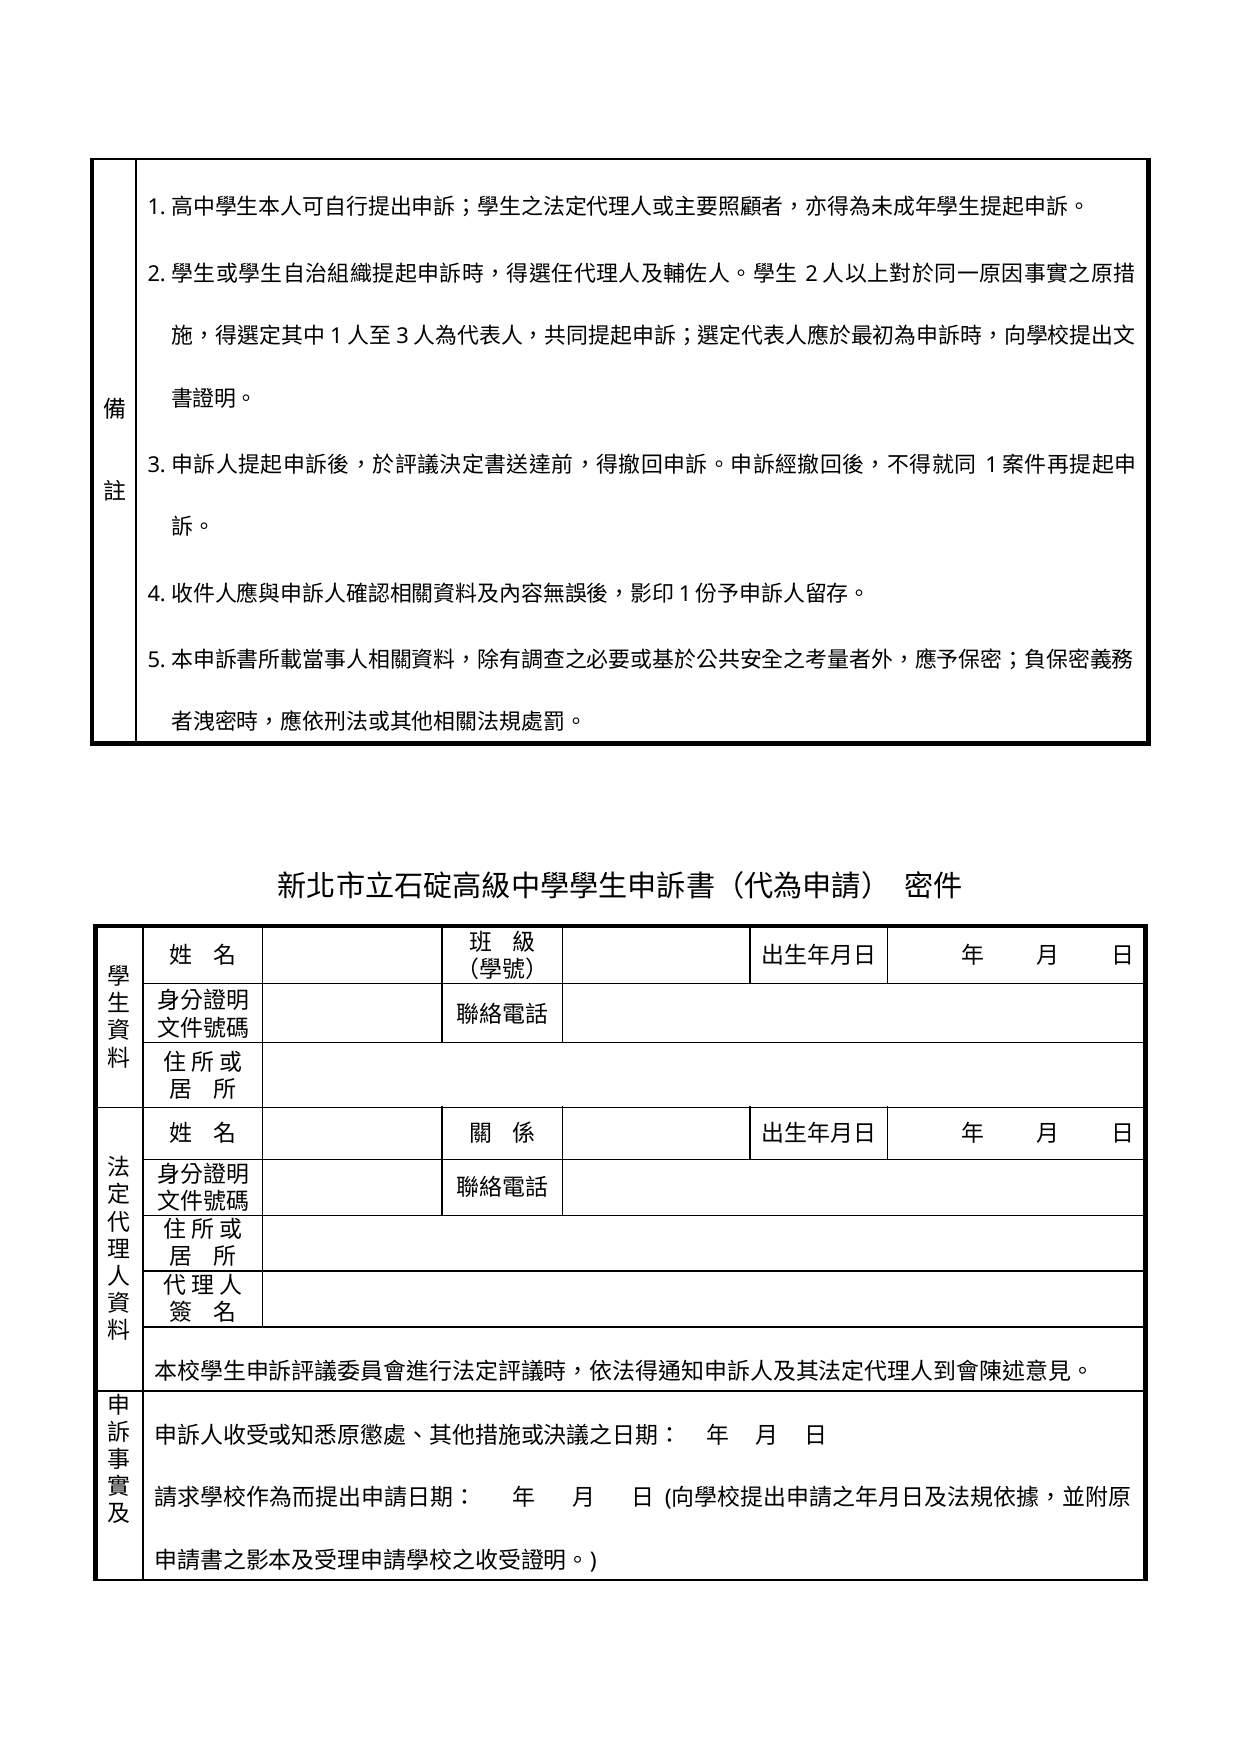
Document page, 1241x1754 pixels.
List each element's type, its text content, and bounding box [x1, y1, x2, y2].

table_cell 申訴事實及 [98, 1392, 142, 1579]
table_header 姓 名 [144, 928, 262, 982]
table_cell 聯絡電話 [443, 1160, 562, 1214]
table_header 班 級 （學號） [443, 928, 562, 982]
table_header [563, 928, 749, 982]
table_header [263, 928, 441, 982]
table_cell 關 係 [443, 1108, 562, 1159]
table_cell 備 註 [94, 160, 135, 741]
table_cell 法定代理人資料 [98, 1108, 142, 1390]
table_header 年 月 日 [888, 928, 1143, 982]
table_cell 年 月 日 [888, 1108, 1143, 1159]
table_cell [563, 1160, 1143, 1214]
table_cell 出生年月日 [751, 1108, 887, 1159]
table_cell [263, 1160, 441, 1214]
table_cell 住 所 或 居 所 [144, 1043, 262, 1106]
table_cell 1. 高中學生本人可自行提出申訴；學生之法定代理人或主要照顧者，亦得為未成年學生提起申訴。 2. 學生或學生自治組織提起申訴時，得選任代理人及輔佐人。學生2人以上對於同一原因事實之原措施，得選定其中1人至3人為代表人，共同提起申訴；選定代表人應於最初為申訴時，向學校提出文書證明。 3. 申訴人提起申訴後，於評議決定書送達前，得撤回申訴。申訴經撤回後，不得就同1案件再提起申訴。 4. 收件人應與申訴人確認相關資料及內容無誤後，影印1份予申訴人留存。 5. 本申訴書所載當事人相關資料，除有調查之必要或基於公共安全之考量者外，應予保密；負保密義務者洩密時，應依刑法或其他相關法規處罰。 [137, 160, 1146, 741]
table_cell 本校學生申訴評議委員會進行法定評議時，依法得通知申訴人及其法定代理人到會陳述意見。 [144, 1328, 1143, 1390]
table_cell [263, 1216, 1143, 1270]
table_cell 聯絡電話 [443, 984, 562, 1041]
table_cell 代 理 人 簽 名 [144, 1272, 262, 1326]
table_cell 身分證明 文件號碼 [144, 1160, 262, 1214]
table_cell [263, 1272, 1143, 1326]
table_header 出生年月日 [751, 928, 887, 982]
table_cell 身分證明 文件號碼 [144, 984, 262, 1041]
text 新北市立石碇高級中學學生申訴書（代為申請） 密件 [187, 863, 1053, 905]
table_cell [263, 1108, 441, 1159]
table_cell [563, 1108, 749, 1159]
table_cell 住 所 或 居 所 [144, 1216, 262, 1270]
table_cell [263, 984, 441, 1041]
table_cell [263, 1043, 1143, 1106]
table_cell 姓 名 [144, 1108, 262, 1159]
table_cell [563, 984, 1143, 1041]
table_header 學生資料 [98, 928, 142, 1106]
table_cell 申訴人收受或知悉原懲處、其他措施或決議之日期： 年 月 日 請求學校作為而提出申請日期： 年 月 日 (向學校提出申請之年月日及法規依據，並附原申請書之影本及受理申請學校之收受證明。) [144, 1392, 1143, 1579]
